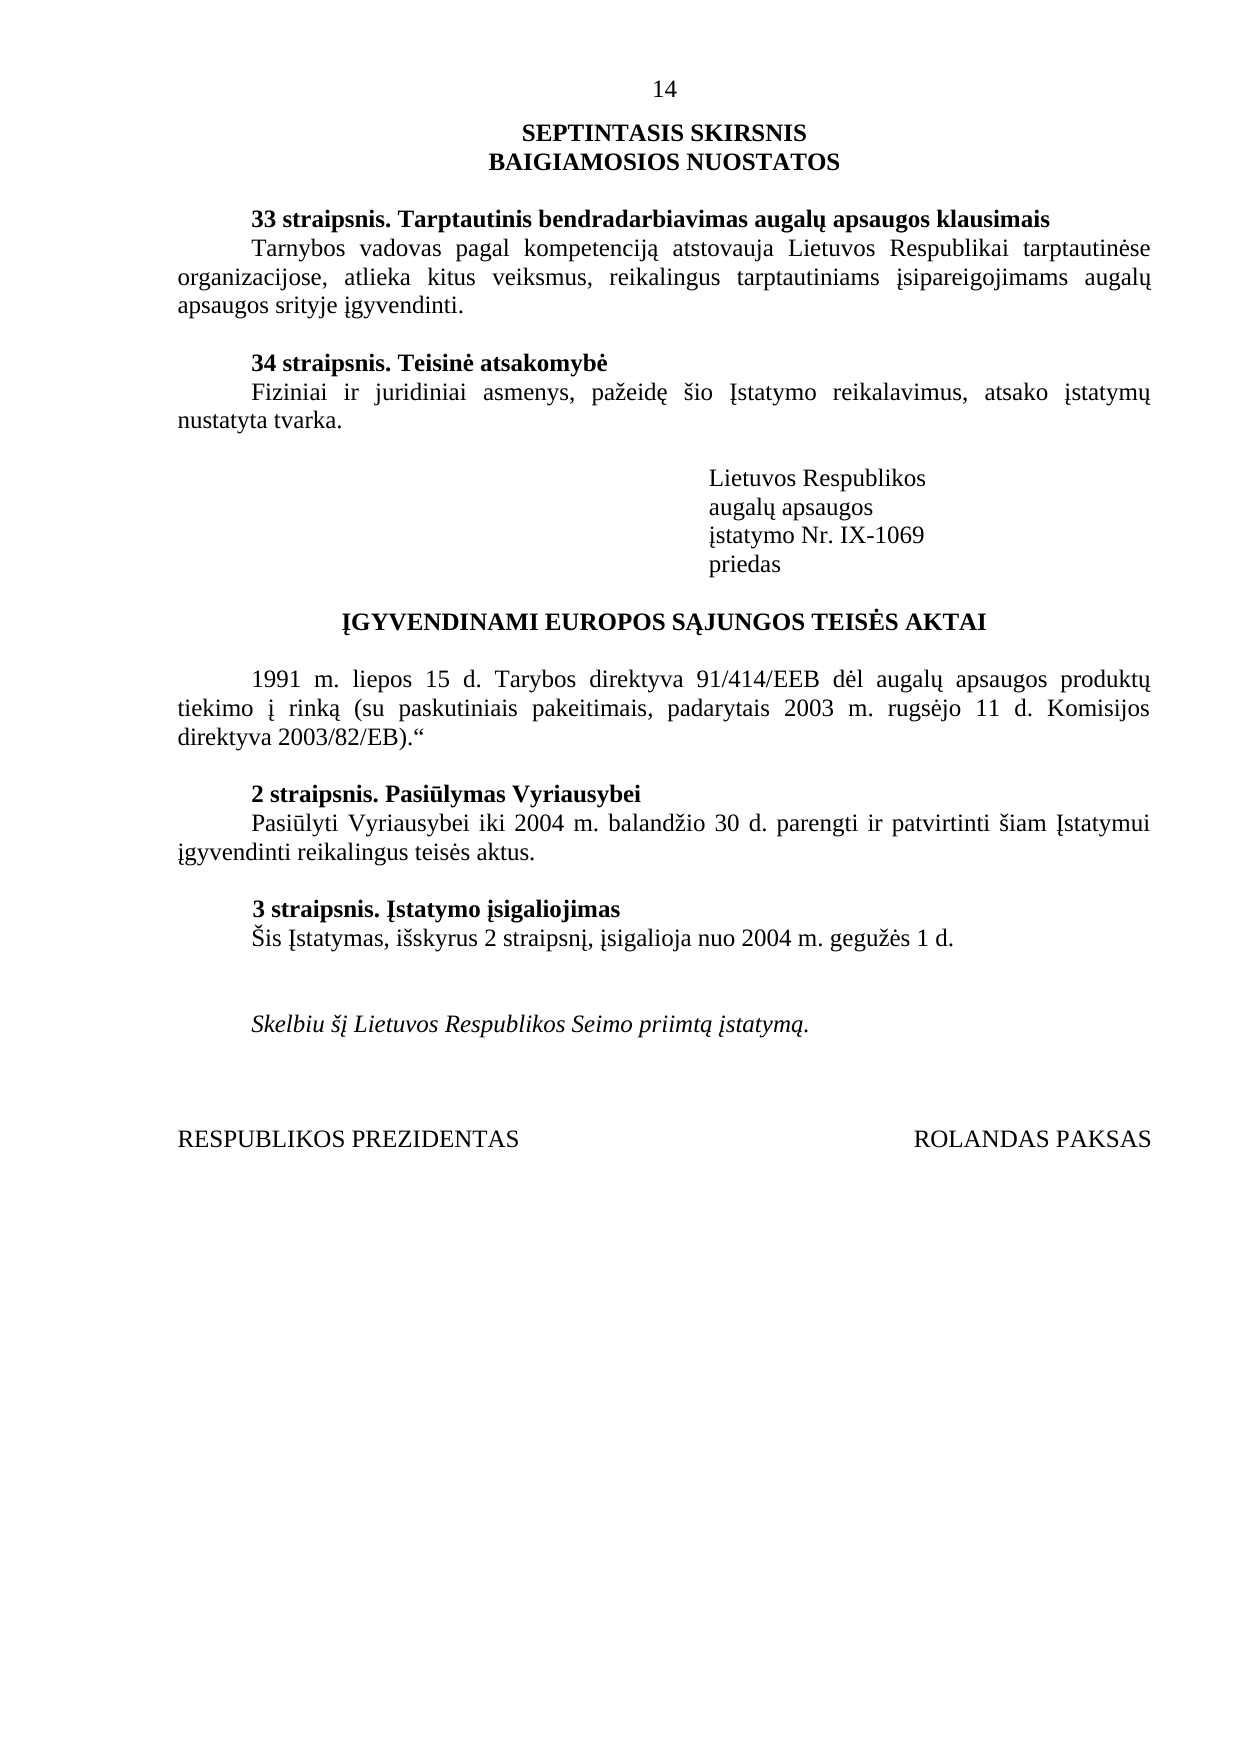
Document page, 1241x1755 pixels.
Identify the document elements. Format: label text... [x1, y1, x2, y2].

text Tarnybos vadovas pagal kompetenciją atstovauja Lietuvos Respublikai tarptautinėse organizacijose, atlieka kitus veiksmus, reikalingus tarptautiniams įsipareigojimams augalų apsaugos srityje įgyvendinti. [177, 233, 1152, 319]
text Fiziniai ir juridiniai asmenys, pažeidę šio Įstatymo reikalavimus, atsako įstatymų nustatyta tvarka. [177, 377, 1152, 434]
text Lietuvos Respublikos [177, 463, 1152, 492]
text Skelbiu šį Lietuvos Respublikos Seimo priimtą įstatymą. [177, 1009, 1152, 1038]
text augalų apsaugos [177, 492, 1152, 521]
text 1991 m. liepos 15 d. Tarybos direktyva 91/414/EEB dėl augalų apsaugos produktų tiekimo į rinką (su paskutiniais pakeitimais, padarytais 2003 m. rugsėjo 11 d. Komisijos direktyva 2003/82/EB).“ [177, 664, 1152, 751]
text BAIGIAMOSIOS NUOSTATOS [177, 147, 1152, 176]
text įstatymo Nr. IX-1069 [177, 521, 1152, 549]
text 34 straipsnis. Teisinė atsakomybė [177, 348, 1152, 377]
text Šis Įstatymas, išskyrus 2 straipsnį, įsigalioja nuo 2004 m. gegužės 1 d. [177, 923, 1152, 952]
text RESPUBLIKOS PREZIDENTAS ROLANDAS PAKSAS [177, 1124, 1152, 1153]
text SEPTINTASIS SKIRSNIS [177, 118, 1152, 147]
text Įgyvendinami Europos Sąjungos teisės aktai [177, 607, 1152, 636]
text 33 straipsnis. Tarptautinis bendradarbiavimas augalų apsaugos klausimais [177, 204, 1152, 233]
text priedas [177, 549, 1152, 578]
text Pasiūlyti Vyriausybei iki 2004 m. balandžio 30 d. parengti ir patvirtinti šiam Įstatymui įgyvendinti reikalingus teisės aktus. [177, 808, 1152, 866]
text 2 straipsnis. Pasiūlymas Vyriausybei [177, 779, 1152, 808]
text 3 straipsnis. Įstatymo įsigaliojimas [252, 894, 1152, 923]
